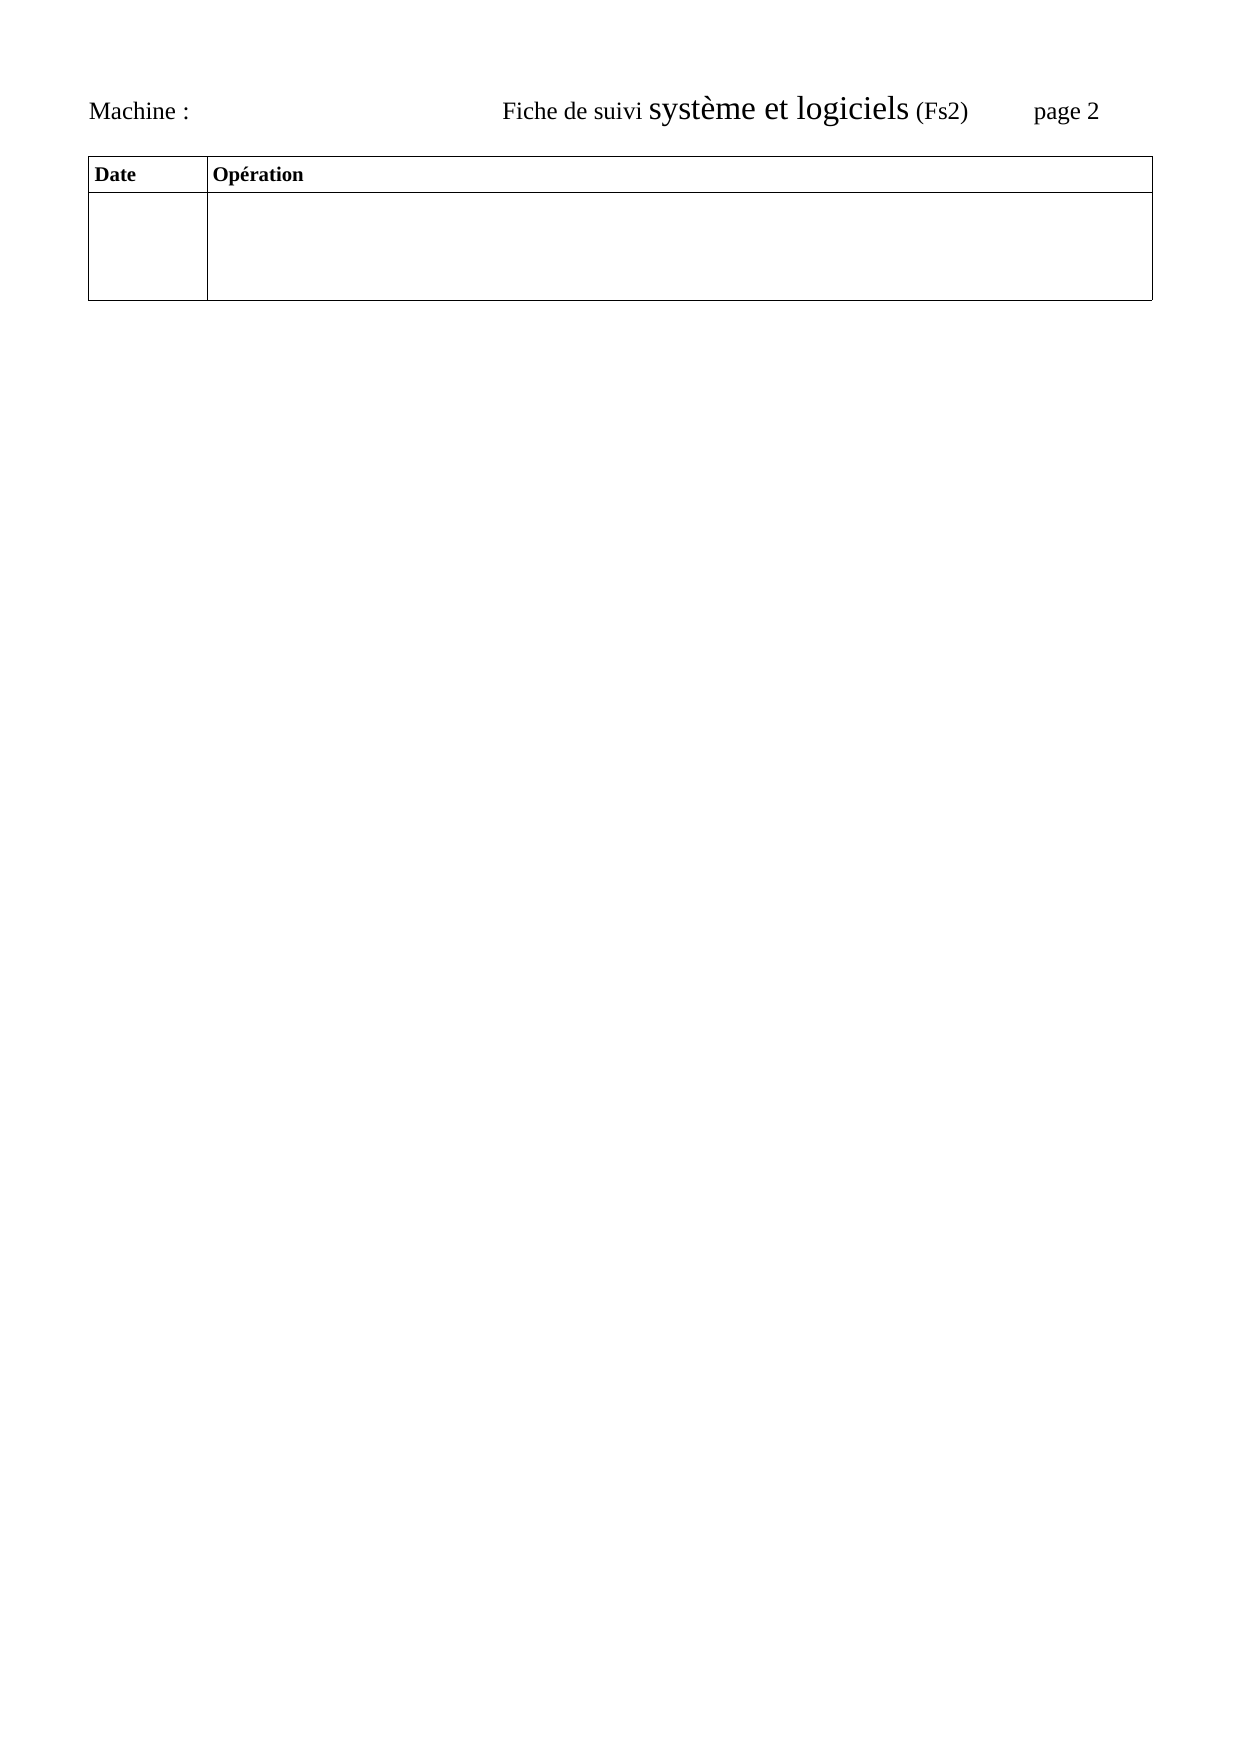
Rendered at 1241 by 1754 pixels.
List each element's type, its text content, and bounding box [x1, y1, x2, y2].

table_header Opération [208, 157, 1152, 192]
table_cell [89, 193, 207, 300]
table_cell [208, 193, 1152, 300]
table_header Date [89, 157, 207, 192]
